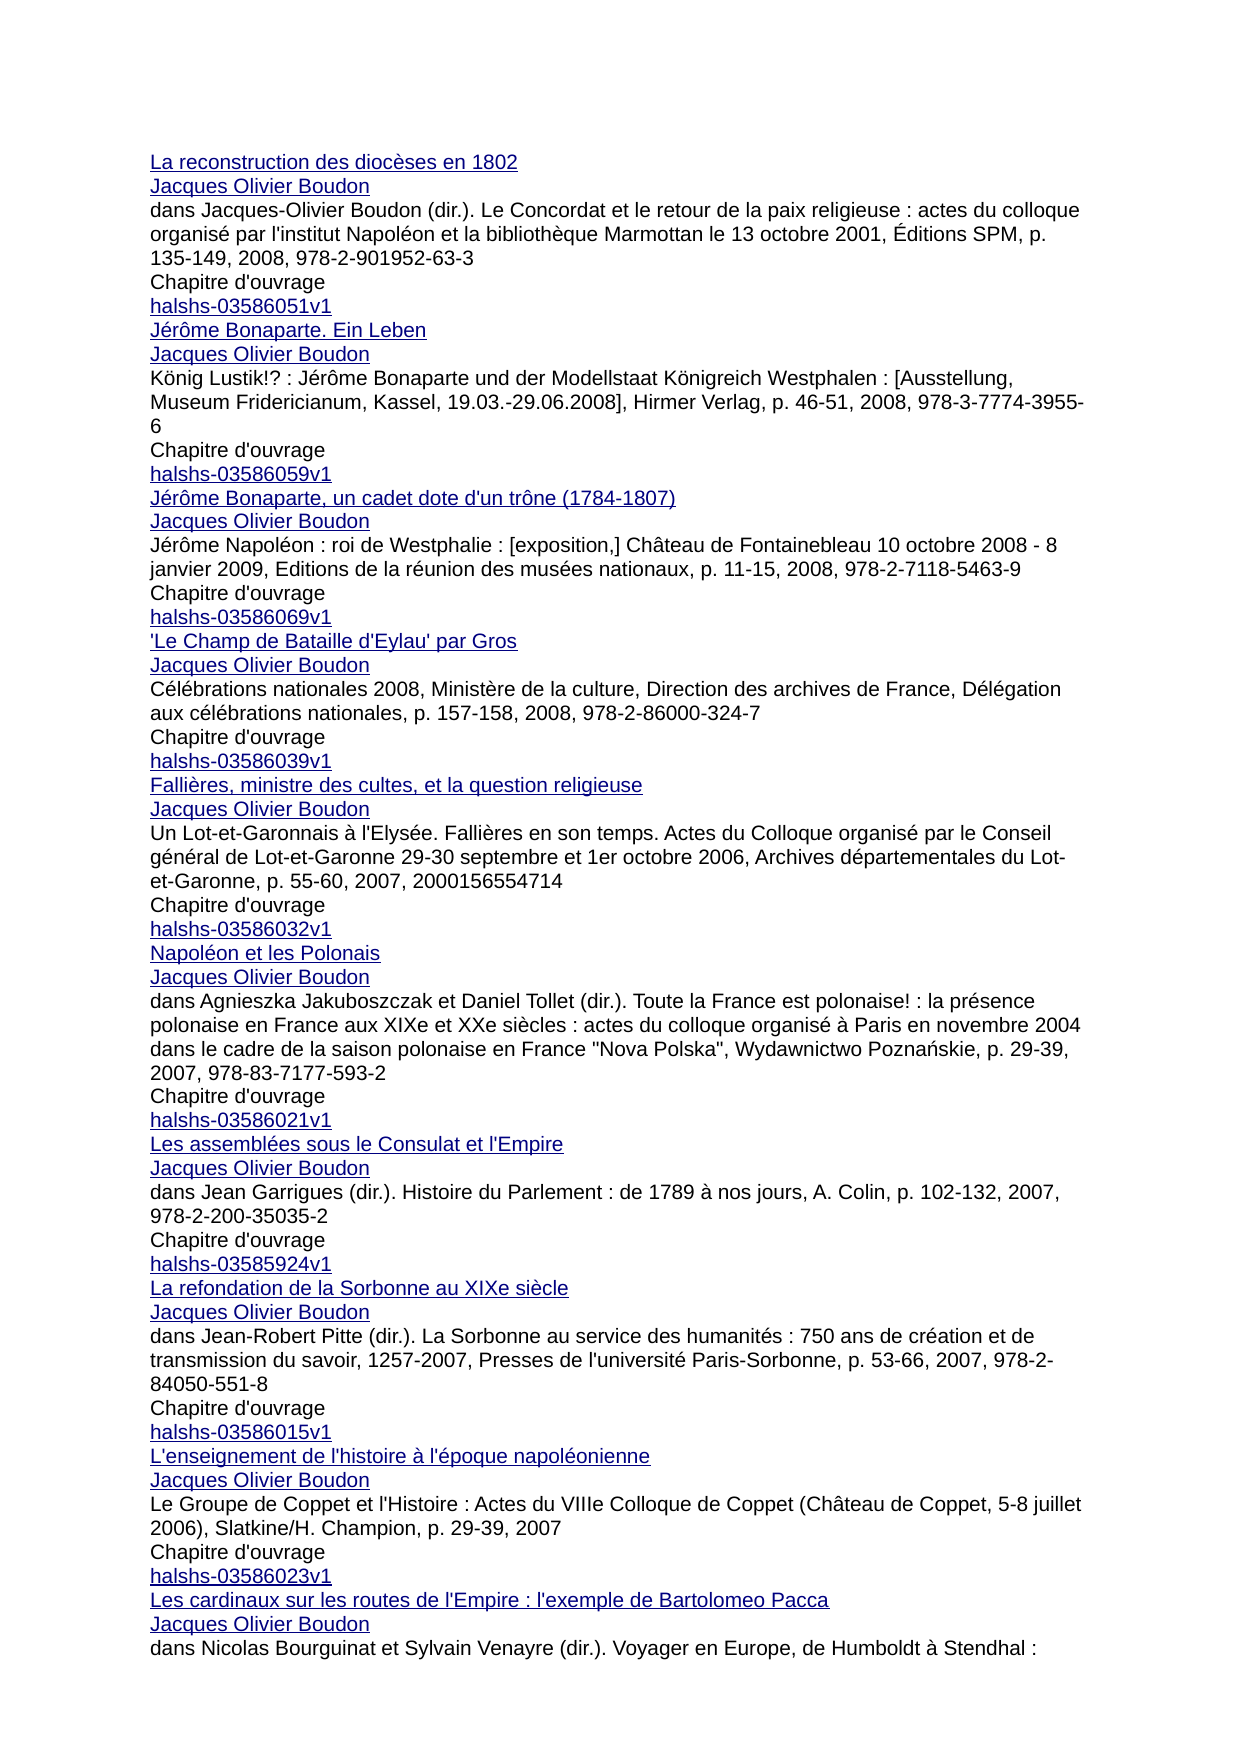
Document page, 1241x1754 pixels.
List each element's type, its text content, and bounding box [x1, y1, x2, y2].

table_cell La refondation de la Sorbonne au XIXe siècle Jacques Olivier Boudon dans Jean-Robert Pitte (dir.). La Sorbonne au service des humanités : 750 ans de création et de transmission du savoir, 1257-2007, Presses de l'université Paris-Sorbonne, p. 53-66, 2007, 978-2-84050-551-8 Chapitre d'ouvrage halshs-03586015v1 [150, 1276, 1090, 1444]
table_cell Napoléon et les Polonais Jacques Olivier Boudon dans Agnieszka Jakuboszczak et Daniel Tollet (dir.). Toute la France est polonaise! : la présence polonaise en France aux XIXe et XXe siècles : actes du colloque organisé à Paris en novembre 2004 dans le cadre de la saison polonaise en France "Nova Polska", Wydawnictwo Poznańskie, p. 29-39, 2007, 978-83-7177-593-2 Chapitre d'ouvrage halshs-03586021v1 [150, 941, 1090, 1132]
table_cell Les assemblées sous le Consulat et l'Empire Jacques Olivier Boudon dans Jean Garrigues (dir.). Histoire du Parlement : de 1789 à nos jours, A. Colin, p. 102-132, 2007, 978-2-200-35035-2 Chapitre d'ouvrage halshs-03585924v1 [150, 1132, 1090, 1276]
table_cell L'enseignement de l'histoire à l'époque napoléonienne Jacques Olivier Boudon Le Groupe de Coppet et l'Histoire : Actes du VIIIe Colloque de Coppet (Château de Coppet, 5-8 juillet 2006), Slatkine/H. Champion, p. 29-39, 2007 Chapitre d'ouvrage halshs-03586023v1 [150, 1444, 1090, 1587]
table_cell La reconstruction des diocèses en 1802 Jacques Olivier Boudon dans Jacques-Olivier Boudon (dir.). Le Concordat et le retour de la paix religieuse : actes du colloque organisé par l'institut Napoléon et la bibliothèque Marmottan le 13 octobre 2001, Éditions SPM, p. 135-149, 2008, 978-2-901952-63-3 Chapitre d'ouvrage halshs-03586051v1 [150, 150, 1090, 318]
table_cell Jérôme Bonaparte. Ein Leben Jacques Olivier Boudon König Lustik!? : Jérôme Bonaparte und der Modellstaat Königreich Westphalen : [Ausstellung, Museum Fridericianum, Kassel, 19.03.-29.06.2008], Hirmer Verlag, p. 46-51, 2008, 978-3-7774-3955-6 Chapitre d'ouvrage halshs-03586059v1 [150, 318, 1090, 485]
table_cell Fallières, ministre des cultes, et la question religieuse Jacques Olivier Boudon Un Lot-et-Garonnais à l'Elysée. Fallières en son temps. Actes du Colloque organisé par le Conseil général de Lot-et-Garonne 29-30 septembre et 1er octobre 2006, Archives départementales du Lot-et-Garonne, p. 55-60, 2007, 2000156554714 Chapitre d'ouvrage halshs-03586032v1 [150, 773, 1090, 941]
table_cell Jérôme Bonaparte, un cadet dote d'un trône (1784-1807) Jacques Olivier Boudon Jérôme Napoléon : roi de Westphalie : [exposition,] Château de Fontainebleau 10 octobre 2008 - 8 janvier 2009, Editions de la réunion des musées nationaux, p. 11-15, 2008, 978-2-7118-5463-9 Chapitre d'ouvrage halshs-03586069v1 [150, 485, 1090, 629]
table_cell Les cardinaux sur les routes de l'Empire : l'exemple de Bartolomeo Pacca Jacques Olivier Boudon dans Nicolas Bourguinat et Sylvain Venayre (dir.). Voyager en Europe, de Humboldt à Stendhal : [150, 1588, 1090, 1659]
table_cell 'Le Champ de Bataille d'Eylau' par Gros Jacques Olivier Boudon Célébrations nationales 2008, Ministère de la culture, Direction des archives de France, Délégation aux célébrations nationales, p. 157-158, 2008, 978-2-86000-324-7 Chapitre d'ouvrage halshs-03586039v1 [150, 629, 1090, 773]
